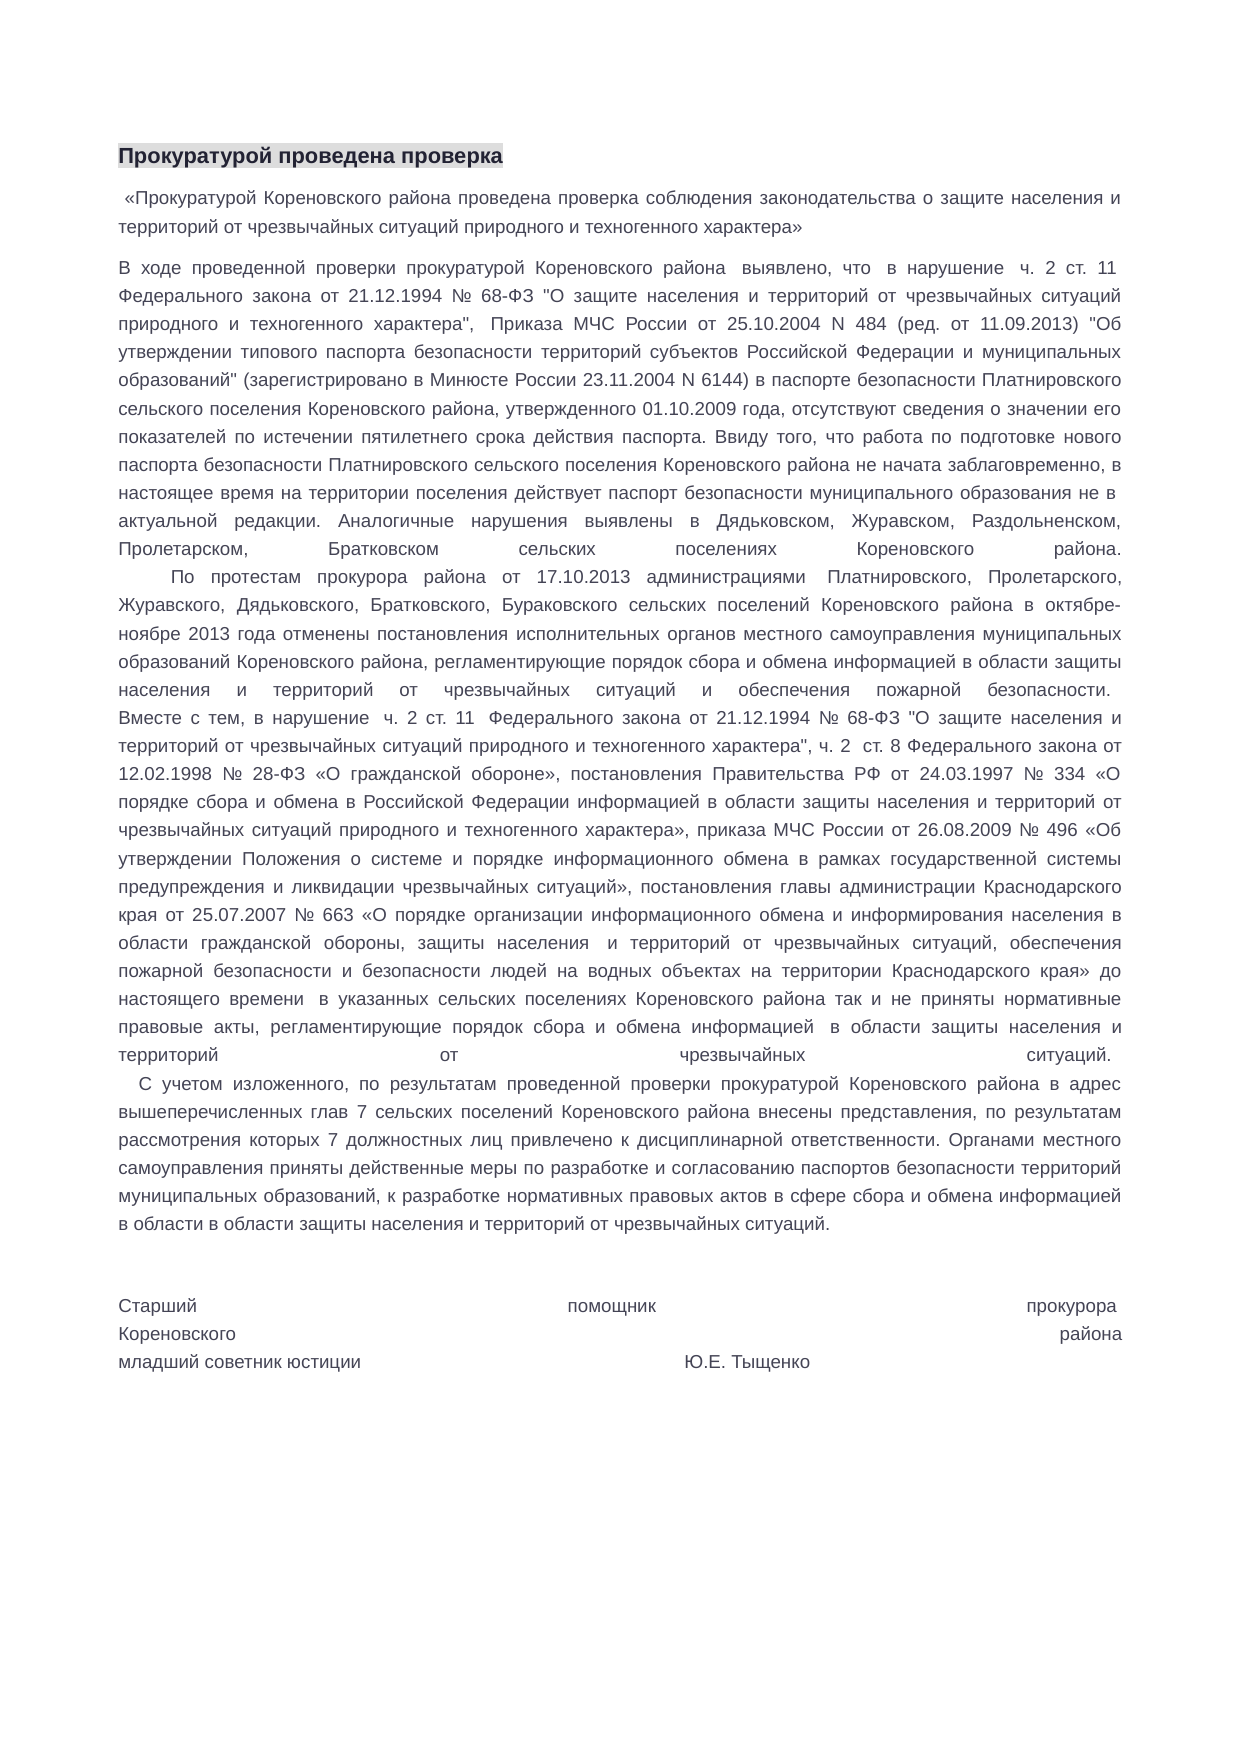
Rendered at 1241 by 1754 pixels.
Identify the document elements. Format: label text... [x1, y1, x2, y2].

text Старший помощник прокурора Кореновского района младший советник юстиции Ю.Е. Тыщенко [118, 1288, 1122, 1373]
subtitle Прокуратурой проведена проверка [118, 143, 1122, 168]
text «Прокуратурой Кореновского района проведена проверка соблюдения законодательства о защите населения и территорий от чрезвычайных ситуаций природного и техногенного характера» [118, 181, 1122, 238]
text В ходе проведенной проверки прокуратурой Кореновского района выявлено, что в нарушение ч. 2 ст. 11 Федерального закона от 21.12.1994 № 68-ФЗ "О защите населения и территорий от чрезвычайных ситуаций природного и техногенного характера", Приказа МЧС России от 25.10.2004 N 484 (ред. от 11.09.2013) "Об утверждении типового паспорта безопасности территорий субъектов Российской Федерации и муниципальных образований" (зарегистрировано в Минюсте России 23.11.2004 N 6144) в паспорте безопасности Платнировского сельского поселения Кореновского района, утвержденного 01.10.2009 года, отсутствуют сведения о значении его показателей по истечении пятилетнего срока действия паспорта. Ввиду того, что работа по подготовке нового паспорта безопасности Платнировского сельского поселения Кореновского района не начата заблаговременно, в настоящее время на территории поселения действует паспорт безопасности муниципального образования не в актуальной редакции. Аналогичные нарушения выявлены в Дядьковском, Журавском, Раздольненском, Пролетарском, Братковском сельских поселениях Кореновского района. По протестам прокурора района от 17.10.2013 администрациями Платнировского, Пролетарского, Журавского, Дядьковского, Братковского, Бураковского сельских поселений Кореновского района в октябре-ноябре 2013 года отменены постановления исполнительных органов местного самоуправления муниципальных образований Кореновского района, регламентирующие порядок сбора и обмена информацией в области защиты населения и территорий от чрезвычайных ситуаций и обеспечения пожарной безопасности. Вместе с тем, в нарушение ч. 2 ст. 11 Федерального закона от 21.12.1994 № 68-ФЗ "О защите населения и территорий от чрезвычайных ситуаций природного и техногенного характера", ч. 2 ст. 8 Федерального закона от 12.02.1998 № 28-ФЗ «О гражданской обороне», постановления Правительства РФ от 24.03.1997 № 334 «О порядке сбора и обмена в Российской Федерации информацией в области защиты населения и территорий от чрезвычайных ситуаций природного и техногенного характера», приказа МЧС России от 26.08.2009 № 496 «Об утверждении Положения о системе и порядке информационного обмена в рамках государственной системы предупреждения и ликвидации чрезвычайных ситуаций», постановления главы администрации Краснодарского края от 25.07.2007 № 663 «О порядке организации информационного обмена и информирования населения в области гражданской обороны, защиты населения и территорий от чрезвычайных ситуаций, обеспечения пожарной безопасности и безопасности людей на водных объектах на территории Краснодарского края» до настоящего времени в указанных сельских поселениях Кореновского района так и не приняты нормативные правовые акты, регламентирующие порядок сбора и обмена информацией в области защиты населения и территорий от чрезвычайных ситуаций. С учетом изложенного, по результатам проведенной проверки прокуратурой Кореновского района в адрес вышеперечисленных глав 7 сельских поселений Кореновского района внесены представления, по результатам рассмотрения которых 7 должностных лиц привлечено к дисциплинарной ответственности. Органами местного самоуправления приняты действенные меры по разработке и согласованию паспортов безопасности территорий муниципальных образований, к разработке нормативных правовых актов в сфере сбора и обмена информацией в области в области защиты населения и территорий от чрезвычайных ситуаций. [118, 250, 1122, 1234]
